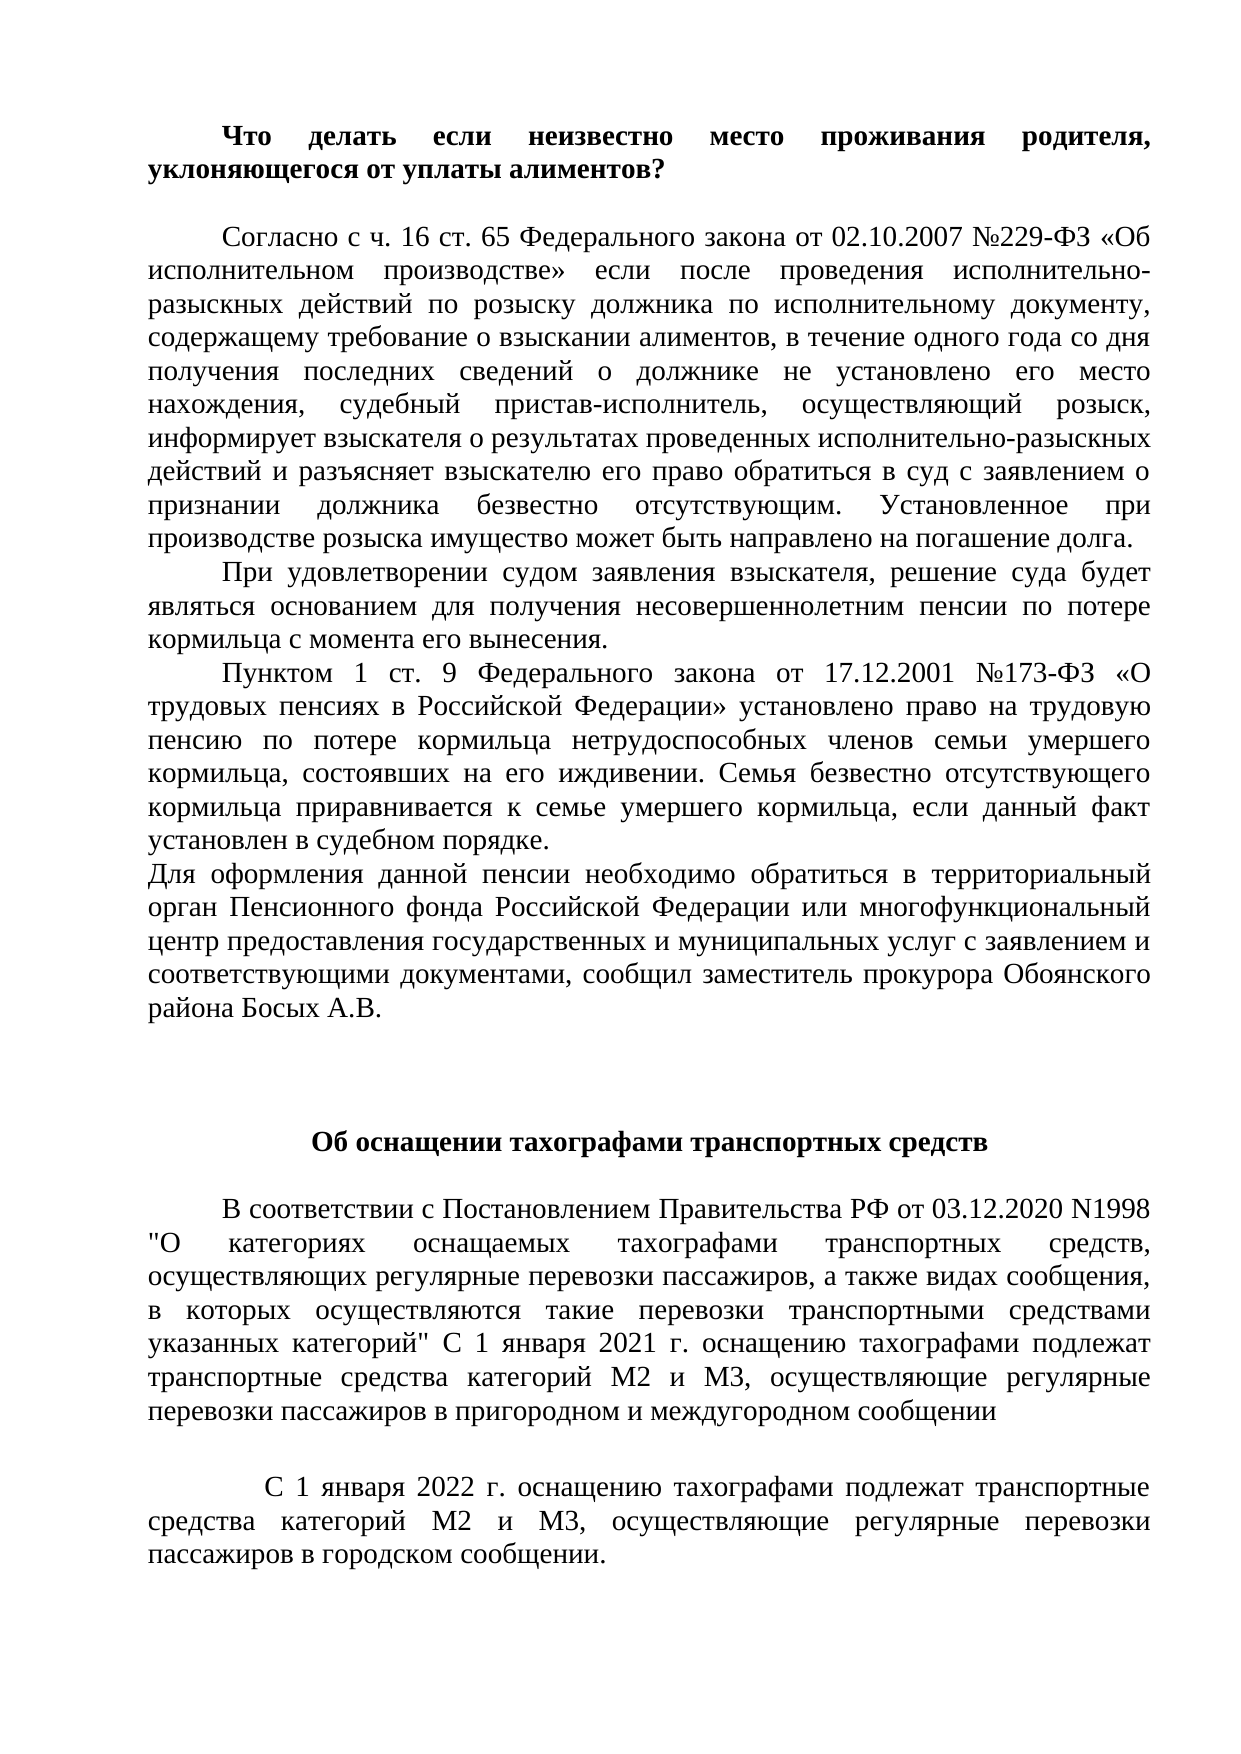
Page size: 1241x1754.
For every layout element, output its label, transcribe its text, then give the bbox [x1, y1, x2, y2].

text Для оформления данной пенсии необходимо обратиться в территориальный орган Пенсионного фонда Российской Федерации или многофункциональный центр предоставления государственных и муниципальных услуг с заявлением и соответствующими документами, сообщил заместитель прокурора Обоянского района Босых А.В. [148, 856, 1152, 1024]
subtitle Что делать если неизвестно место проживания родителя, уклоняющегося от уплаты алиментов? [148, 118, 1152, 185]
text С 1 января 2022 г. оснащению тахографами подлежат транспортные средства категорий M2 и M3, осуществляющие регулярные перевозки пассажиров в городском сообщении. [148, 1469, 1152, 1570]
text При удовлетворении судом заявления взыскателя, решение суда будет являться основанием для получения несовершеннолетним пенсии по потере кормильца с момента его вынесения. [148, 554, 1152, 655]
text Об оснащении тахографами транспортных средств [148, 1124, 1152, 1158]
table_header [146, 1426, 1113, 1469]
text Согласно с ч. 16 ст. 65 Федерального закона от 02.10.2007 №229-ФЗ «Об исполнительном производстве» если после проведения исполнительно-разыскных действий по розыску должника по исполнительному документу, содержащему требование о взыскании алиментов, в течение одного года со дня получения последних сведений о должнике не установлено его место нахождения, судебный пристав-исполнитель, осуществляющий розыск, информирует взыскателя о результатах проведенных исполнительно-разыскных действий и разъясняет взыскателю его право обратиться в суд с заявлением о признании должника безвестно отсутствующим. Установленное при производстве розыска имущество может быть направлено на погашение долга. [148, 219, 1152, 554]
text В соответствии с Постановлением Правительства РФ от 03.12.2020 N1998 "О категориях оснащаемых тахографами транспортных средств, осуществляющих регулярные перевозки пассажиров, а также видах сообщения, в которых осуществляются такие перевозки транспортными средствами указанных категорий" С 1 января 2021 г. оснащению тахографами подлежат транспортные средства категорий M2 и M3, осуществляющие регулярные перевозки пассажиров в пригородном и междугородном сообщении [148, 1191, 1152, 1426]
text Пунктом 1 ст. 9 Федерального закона от 17.12.2001 №173-ФЗ «О трудовых пенсиях в Российской Федерации» установлено право на трудовую пенсию по потере кормильца нетрудоспособных членов семьи умершего кормильца, состоявших на его иждивении. Семья безвестно отсутствующего кормильца приравнивается к семье умершего кормильца, если данный факт установлен в судебном порядке. [148, 655, 1152, 856]
